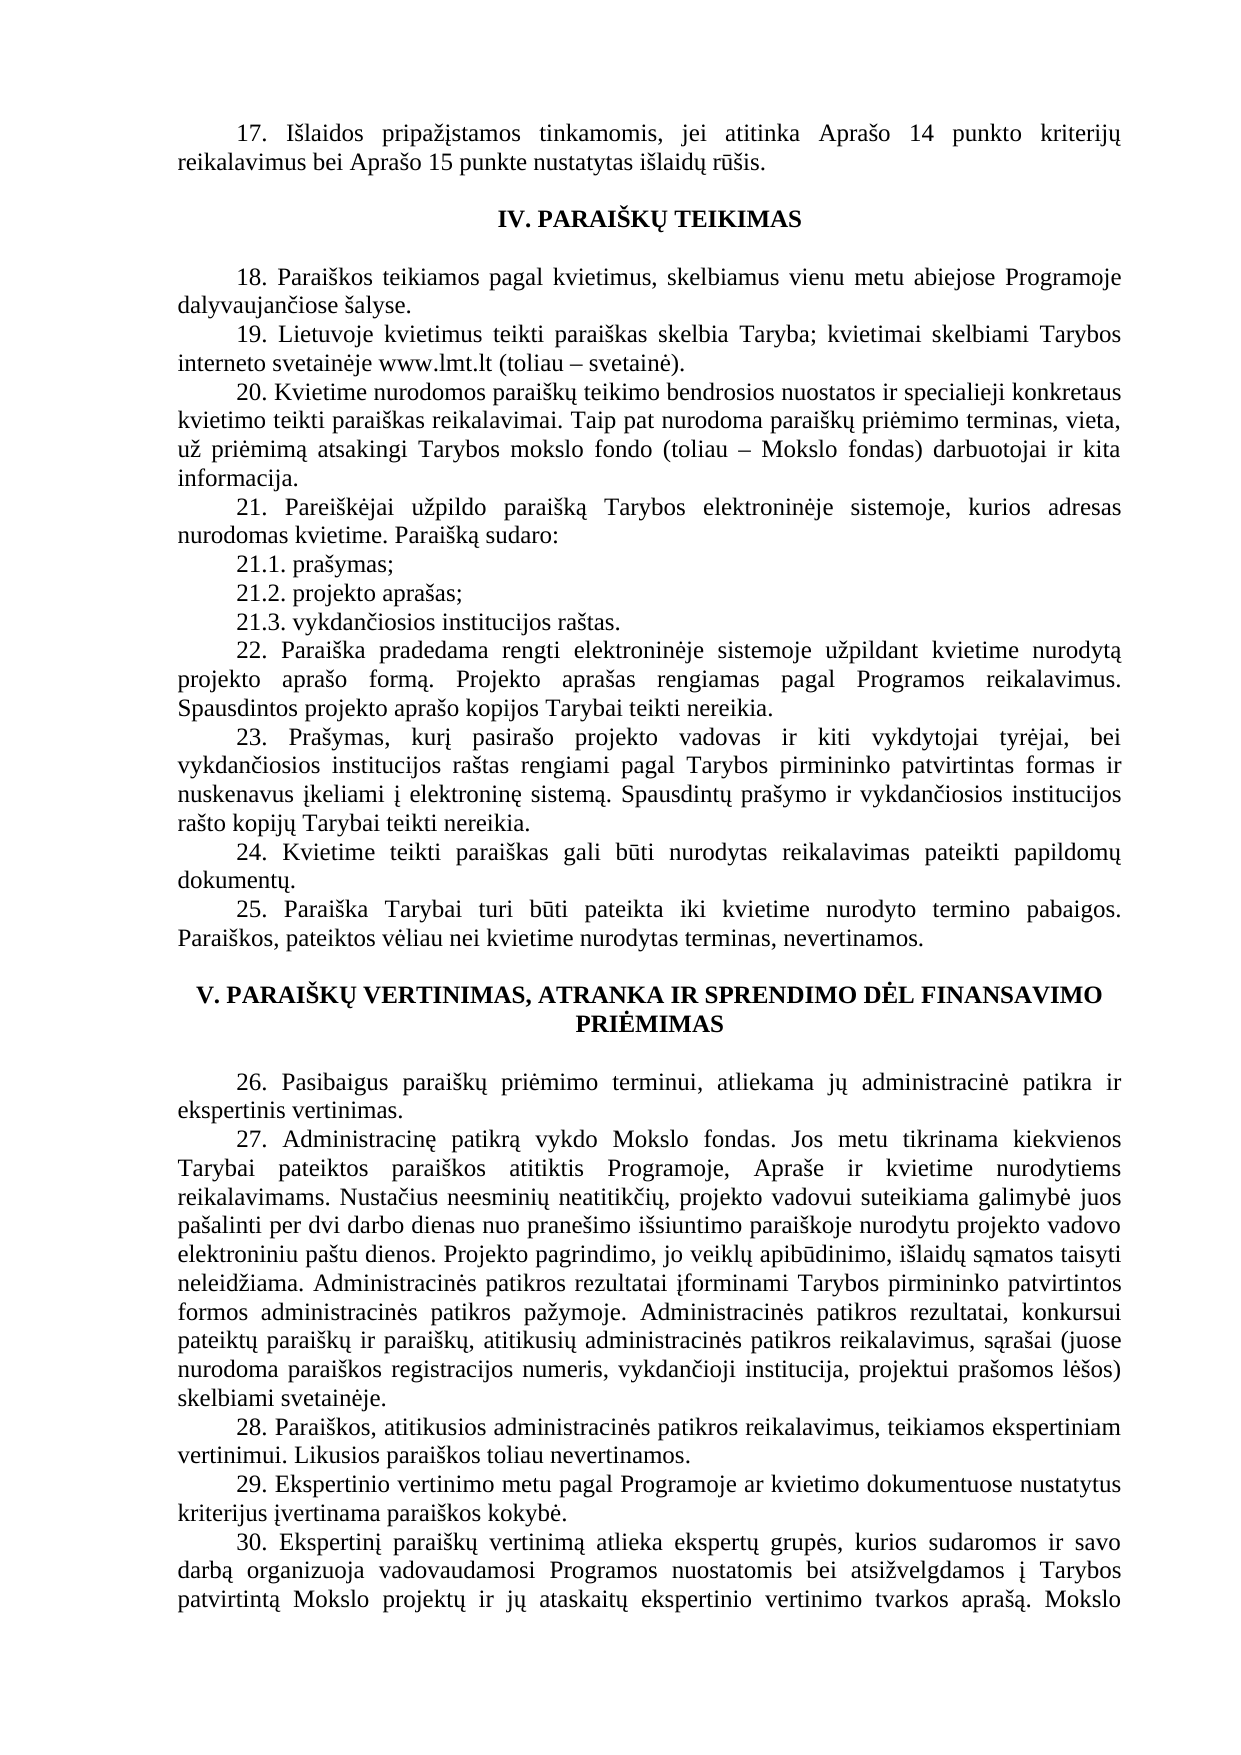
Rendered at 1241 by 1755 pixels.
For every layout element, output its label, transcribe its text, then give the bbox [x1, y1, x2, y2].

text 24. Kvietime teikti paraiškas gali būti nurodytas reikalavimas pateikti papildomų dokumentų. [177, 837, 1122, 894]
text 20. Kvietime nurodomos paraiškų teikimo bendrosios nuostatos ir specialieji konkretaus kvietimo teikti paraiškas reikalavimai. Taip pat nurodoma paraiškų priėmimo terminas, vieta, už priėmimą atsakingi Tarybos mokslo fondo (toliau – Mokslo fondas) darbuotojai ir kita informacija. [177, 377, 1122, 492]
text 30. Ekspertinį paraiškų vertinimą atlieka ekspertų grupės, kurios sudaromos ir savo darbą organizuoja vadovaudamosi Programos nuostatomis bei atsižvelgdamos į Tarybos patvirtintą Mokslo projektų ir jų ataskaitų ekspertinio vertinimo tvarkos aprašą. Mokslo [177, 1527, 1122, 1613]
text 22. Paraiška pradedama rengti elektroninėje sistemoje užpildant kvietime nurodytą projekto aprašo formą. Projekto aprašas rengiamas pagal Programos reikalavimus. Spausdintos projekto aprašo kopijos Tarybai teikti nereikia. [177, 636, 1122, 722]
text 21.2. projekto aprašas; [177, 578, 1122, 607]
text 26. Pasibaigus paraiškų priėmimo terminui, atliekama jų administracinė patikra ir ekspertinis vertinimas. [177, 1067, 1122, 1124]
text 21.1. prašymas; [177, 549, 1122, 578]
text 29. Ekspertinio vertinimo metu pagal Programoje ar kvietimo dokumentuose nustatytus kriterijus įvertinama paraiškos kokybė. [177, 1469, 1122, 1527]
text IV. paraiškų TEIKIMAS [177, 204, 1122, 233]
text 27. Administracinę patikrą vykdo Mokslo fondas. Jos metu tikrinama kiekvienos Tarybai pateiktos paraiškos atitiktis Programoje, Apraše ir kvietime nurodytiems reikalavimams. Nustačius neesminių neatitikčių, projekto vadovui suteikiama galimybė juos pašalinti per dvi darbo dienas nuo pranešimo išsiuntimo paraiškoje nurodytu projekto vadovo elektroniniu paštu dienos. Projekto pagrindimo, jo veiklų apibūdinimo, išlaidų sąmatos taisyti neleidžiama. Administracinės patikros rezultatai įforminami Tarybos pirmininko patvirtintos formos administracinės patikros pažymoje. Administracinės patikros rezultatai, konkursui pateiktų paraiškų ir paraiškų, atitikusių administracinės patikros reikalavimus, sąrašai (juose nurodoma paraiškos registracijos numeris, vykdančioji institucija, projektui prašomos lėšos) skelbiami svetainėje. [177, 1124, 1122, 1412]
text V. PARAIŠKŲ VERTINIMAS, ATRANKA ir SPRENDIMO DĖL FINANSAVIMO PRIĖMIMAS [177, 981, 1122, 1038]
text 25. Paraiška Tarybai turi būti pateikta iki kvietime nurodyto termino pabaigos. Paraiškos, pateiktos vėliau nei kvietime nurodytas terminas, nevertinamos. [177, 894, 1122, 952]
text 18. Paraiškos teikiamos pagal kvietimus, skelbiamus vienu metu abiejose Programoje dalyvaujančiose šalyse. [177, 262, 1122, 319]
text 19. Lietuvoje kvietimus teikti paraiškas skelbia Taryba; kvietimai skelbiami Tarybos interneto svetainėje www.lmt.lt (toliau – svetainė). [177, 319, 1122, 377]
text 21.3. vykdančiosios institucijos raštas. [177, 607, 1122, 636]
text 28. Paraiškos, atitikusios administracinės patikros reikalavimus, teikiamos ekspertiniam vertinimui. Likusios paraiškos toliau nevertinamos. [177, 1412, 1122, 1469]
text 21. Pareiškėjai užpildo paraišką Tarybos elektroninėje sistemoje, kurios adresas nurodomas kvietime. Paraišką sudaro: [177, 492, 1122, 549]
text 23. Prašymas, kurį pasirašo projekto vadovas ir kiti vykdytojai tyrėjai, bei vykdančiosios institucijos raštas rengiami pagal Tarybos pirmininko patvirtintas formas ir nuskenavus įkeliami į elektroninę sistemą. Spausdintų prašymo ir vykdančiosios institucijos rašto kopijų Tarybai teikti nereikia. [177, 722, 1122, 837]
text 17. Išlaidos pripažįstamos tinkamomis, jei atitinka Aprašo 14 punkto kriterijų reikalavimus bei Aprašo 15 punkte nustatytas išlaidų rūšis. [177, 118, 1122, 176]
